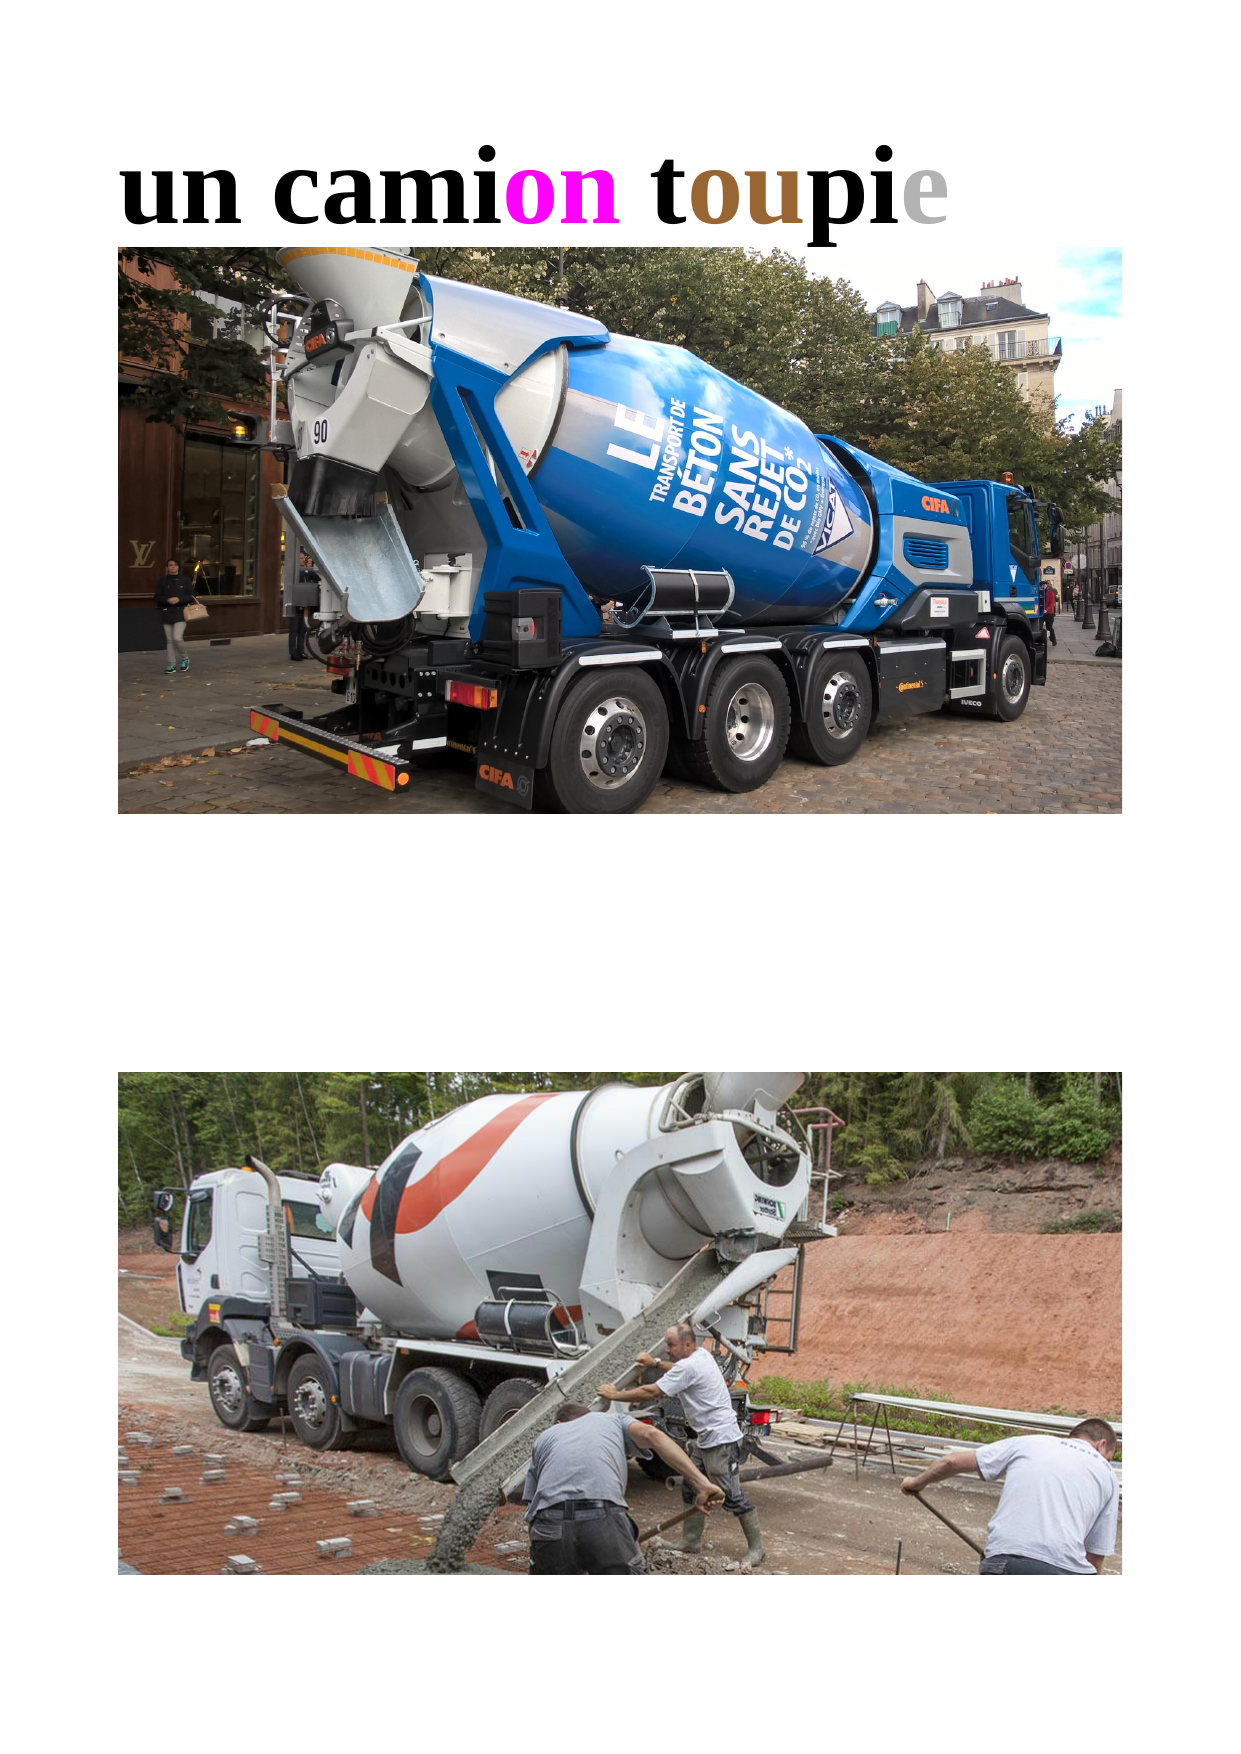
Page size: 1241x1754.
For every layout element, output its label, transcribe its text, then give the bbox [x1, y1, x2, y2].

text un camion toupie [118, 118, 1122, 247]
picture [118, 1072, 1123, 1575]
picture [118, 247, 1123, 814]
